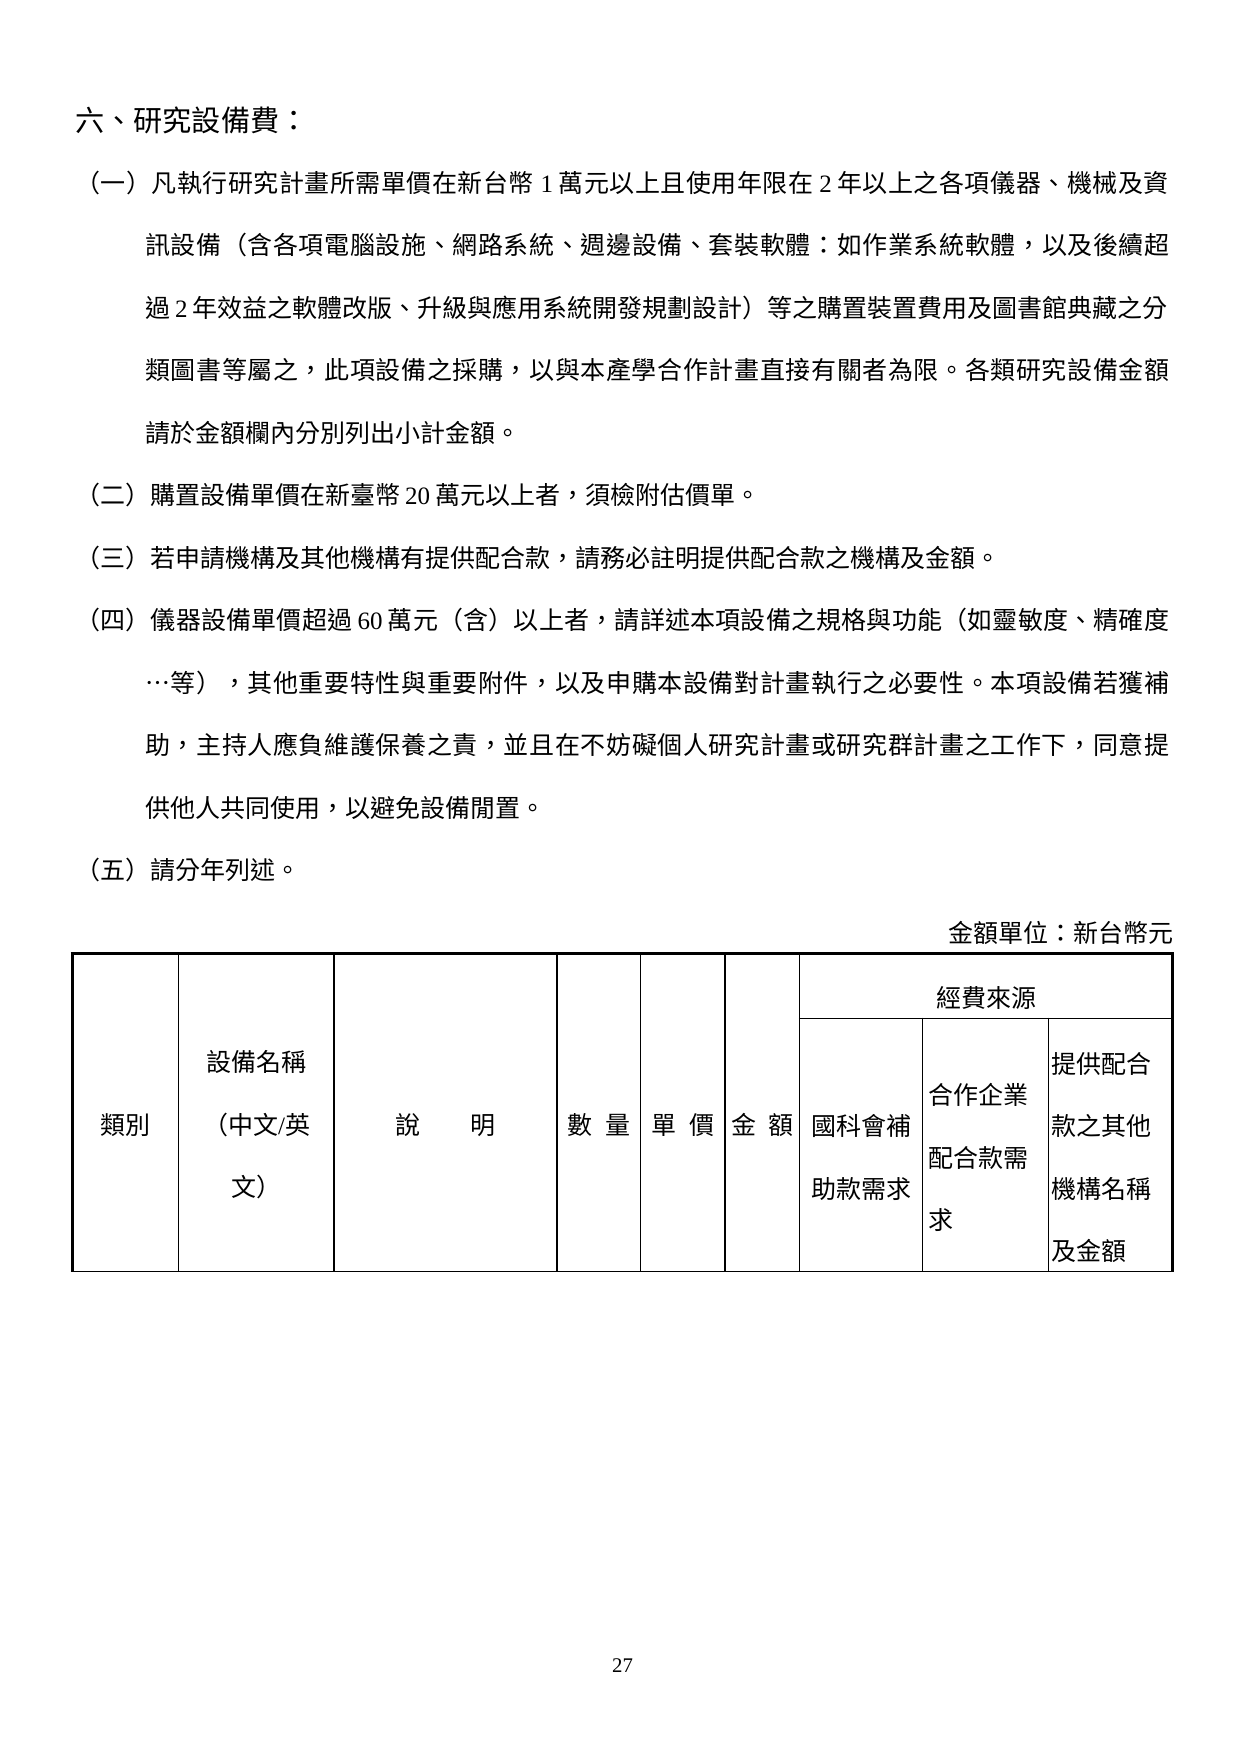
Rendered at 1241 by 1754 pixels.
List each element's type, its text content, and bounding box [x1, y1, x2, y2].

text （五）請分年列述。 [75, 827, 1169, 889]
table_header 設備名稱 （中文/英文） [179, 955, 333, 1271]
text （一）凡執行研究計畫所需單價在新台幣1萬元以上且使用年限在2年以上之各項儀器、機械及資訊設備（含各項電腦設施、網路系統、週邊設備、套裝軟體：如作業系統軟體，以及後續超過2年效益之軟體改版、升級與應用系統開發規劃設計）等之購置裝置費用及圖書館典藏之分類圖書等屬之，此項設備之採購，以與本產學合作計畫直接有關者為限。各類研究設備金額請於金額欄內分別列出小計金額。 [75, 139, 1169, 452]
table_header 類別 [74, 955, 178, 1271]
text 六、研究設備費： [75, 77, 1169, 139]
table_header 經費來源 [800, 955, 1171, 1018]
table_header 金 額 [726, 955, 799, 1271]
text 金額單位：新台幣元 [150, 889, 1173, 952]
table_header 數 量 [558, 955, 640, 1271]
table_header 說 明 [335, 955, 556, 1271]
table_header 單 價 [641, 955, 724, 1271]
table_cell 合作企業配合款需求 [923, 1019, 1048, 1271]
table_cell 提供配合款之其他機構名稱及金額 [1049, 1019, 1171, 1271]
text （二）購置設備單價在新臺幣20萬元以上者，須檢附估價單。 [75, 452, 1169, 514]
table_cell 國科會補助款需求 [800, 1019, 922, 1271]
text （三）若申請機構及其他機構有提供配合款，請務必註明提供配合款之機構及金額。 [75, 514, 1169, 577]
text （四）儀器設備單價超過60萬元（含）以上者，請詳述本項設備之規格與功能（如靈敏度、精確度…等），其他重要特性與重要附件，以及申購本設備對計畫執行之必要性。本項設備若獲補助，主持人應負維護保養之責，並且在不妨礙個人研究計畫或研究群計畫之工作下，同意提供他人共同使用，以避免設備閒置。 [75, 577, 1169, 827]
